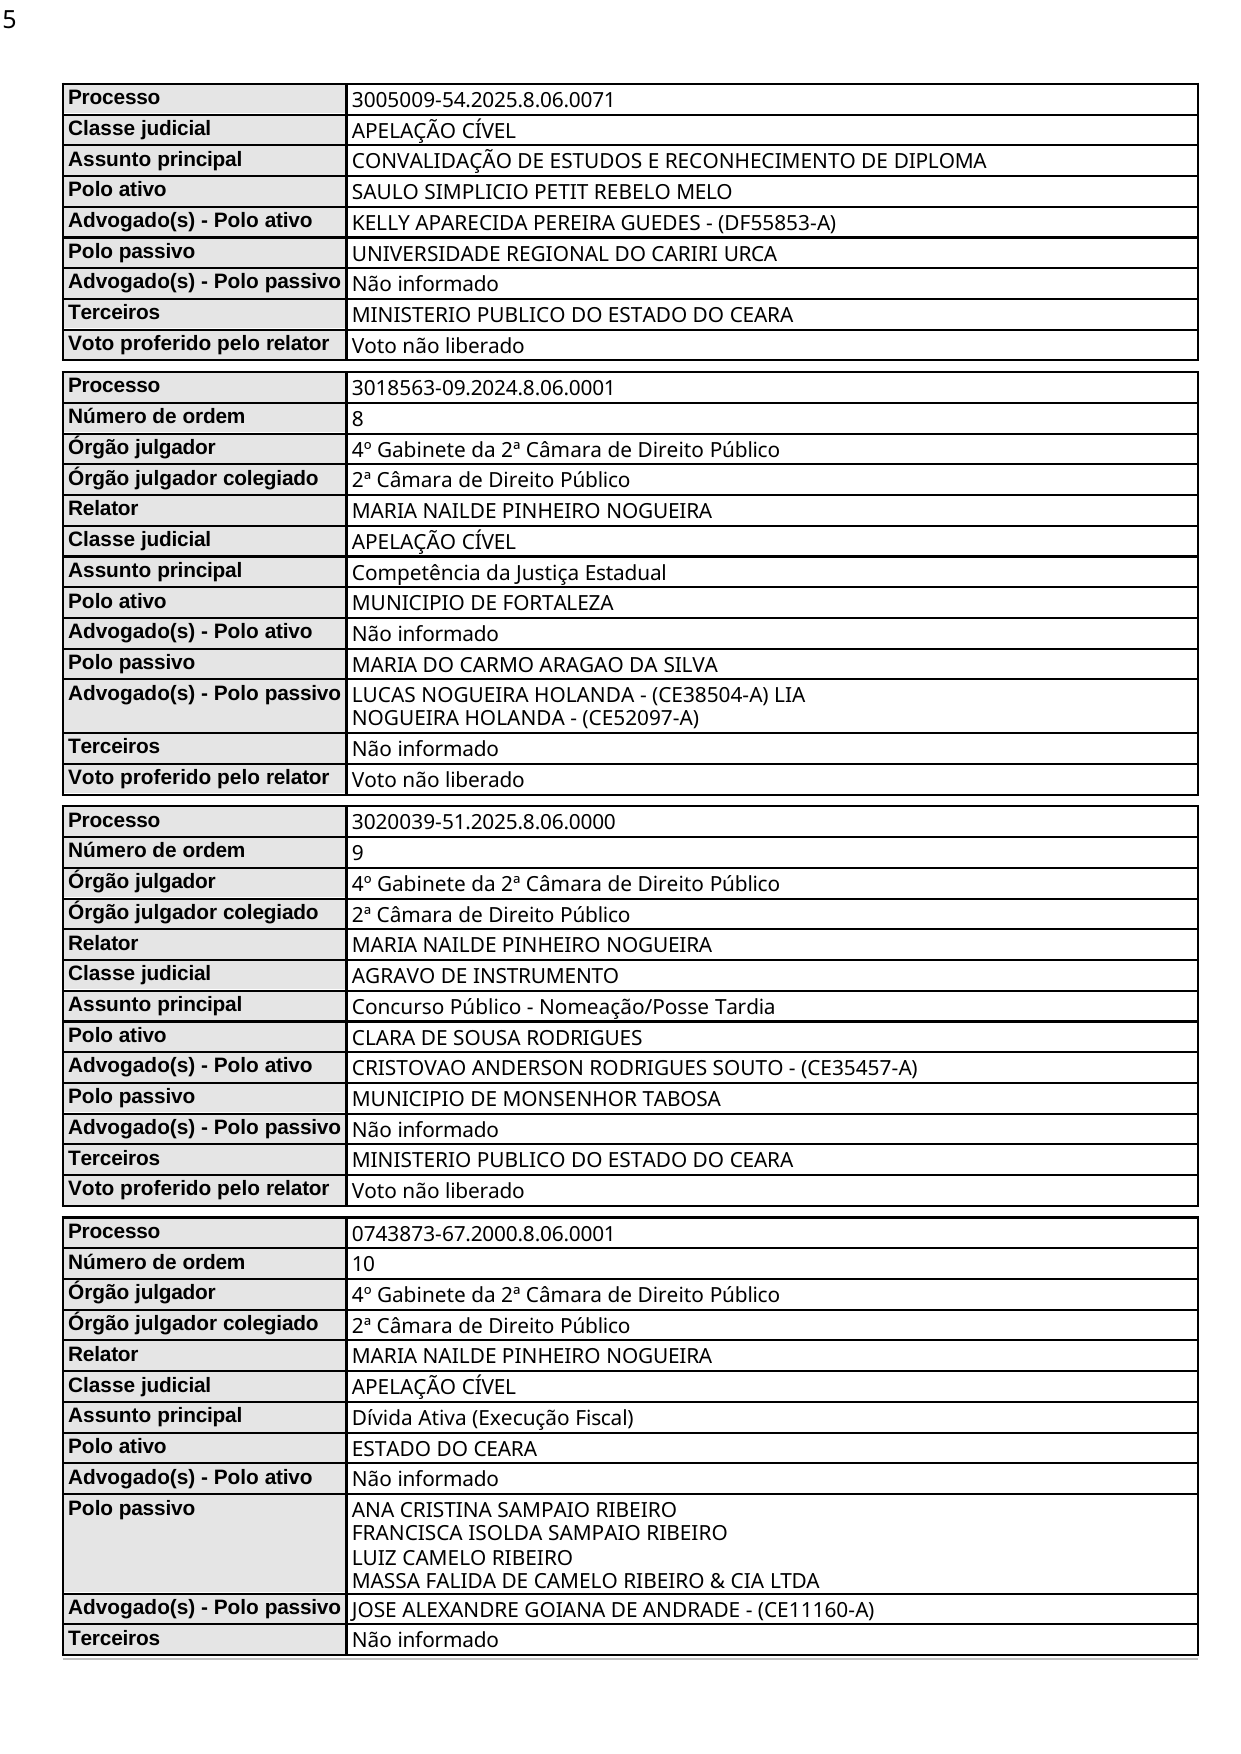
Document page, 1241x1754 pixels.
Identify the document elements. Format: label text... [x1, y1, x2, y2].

table_cell APELAÇÃO CÍVEL [348, 1372, 1197, 1401]
table_header Processo [64, 807, 345, 836]
table_cell Classe judicial [64, 1372, 345, 1401]
table_cell Voto não liberado [348, 331, 1197, 359]
table_cell Polo passivo [64, 1084, 345, 1112]
table_cell 2ª Câmara de Direito Público [348, 1311, 1197, 1339]
table_cell Número de ordem [64, 404, 345, 432]
table_cell 4º Gabinete da 2ª Câmara de Direito Público [348, 1280, 1197, 1309]
table_cell Assunto principal [64, 558, 345, 586]
table_cell Voto não liberado [348, 765, 1197, 793]
table_cell Polo passivo [64, 650, 345, 678]
table_cell Polo ativo [64, 177, 345, 206]
table_cell Terceiros [64, 1625, 345, 1654]
table_cell 10 [348, 1249, 1197, 1278]
table_cell Relator [64, 1341, 345, 1370]
table_cell CLARA DE SOUSA RODRIGUES [348, 1023, 1197, 1051]
table_cell Órgão julgador [64, 869, 345, 897]
table_cell AGRAVO DE INSTRUMENTO [348, 961, 1197, 989]
table_cell Não informado [348, 1625, 1197, 1654]
table_cell LUCAS NOGUEIRA HOLANDA - (CE38504-A) LIA NOGUEIRA HOLANDA - (CE52097-A) [348, 680, 1197, 732]
table_cell MARIA NAILDE PINHEIRO NOGUEIRA [348, 496, 1197, 525]
table_cell Voto proferido pelo relator [64, 331, 345, 359]
table_cell Classe judicial [64, 116, 345, 144]
table_cell MUNICIPIO DE MONSENHOR TABOSA [348, 1084, 1197, 1112]
table_cell ANA CRISTINA SAMPAIO RIBEIRO FRANCISCA ISOLDA SAMPAIO RIBEIRO LUIZ CAMELO RIBEIRO MASSA FALIDA DE CAMELO RIBEIRO & CIA LTDA [348, 1495, 1197, 1592]
table_cell Advogado(s) - Polo passivo [64, 1115, 345, 1143]
table_cell Não informado [348, 269, 1197, 298]
table_cell APELAÇÃO CÍVEL [348, 116, 1197, 144]
table_cell JOSE ALEXANDRE GOIANA DE ANDRADE - (CE11160-A) [348, 1595, 1197, 1623]
table_cell MINISTERIO PUBLICO DO ESTADO DO CEARA [348, 1145, 1197, 1174]
table_cell Advogado(s) - Polo ativo [64, 208, 345, 236]
table_cell CONVALIDAÇÃO DE ESTUDOS E RECONHECIMENTO DE DIPLOMA [348, 146, 1197, 175]
table_cell Voto proferido pelo relator [64, 765, 345, 793]
table_cell CRISTOVAO ANDERSON RODRIGUES SOUTO - (CE35457-A) [348, 1053, 1197, 1082]
table_cell 4º Gabinete da 2ª Câmara de Direito Público [348, 869, 1197, 897]
table_header 3020039-51.2025.8.06.0000 [348, 807, 1197, 836]
table_cell Órgão julgador colegiado [64, 1311, 345, 1339]
table_cell Assunto principal [64, 992, 345, 1020]
table_cell Não informado [348, 619, 1197, 648]
table_cell Assunto principal [64, 1403, 345, 1432]
table_cell Polo passivo [64, 1495, 345, 1592]
table_cell Número de ordem [64, 838, 345, 867]
table_cell Não informado [348, 1115, 1197, 1143]
table_cell Voto não liberado [348, 1176, 1197, 1205]
table_cell 9 [348, 838, 1197, 867]
table_header Processo [64, 373, 345, 402]
table_cell Órgão julgador colegiado [64, 465, 345, 494]
table_cell Advogado(s) - Polo passivo [64, 680, 345, 732]
table_cell Polo ativo [64, 1023, 345, 1051]
table_cell Dívida Ativa (Execução Fiscal) [348, 1403, 1197, 1432]
table_header Processo [64, 85, 345, 113]
table_cell Polo ativo [64, 588, 345, 617]
table_cell Órgão julgador [64, 435, 345, 463]
table_cell 2ª Câmara de Direito Público [348, 465, 1197, 494]
table_cell APELAÇÃO CÍVEL [348, 527, 1197, 555]
table_cell Polo ativo [64, 1434, 345, 1462]
table_cell Órgão julgador colegiado [64, 900, 345, 928]
table_cell Classe judicial [64, 527, 345, 555]
table_cell Assunto principal [64, 146, 345, 175]
table_cell Classe judicial [64, 961, 345, 989]
table_cell Advogado(s) - Polo ativo [64, 619, 345, 648]
table_cell SAULO SIMPLICIO PETIT REBELO MELO [348, 177, 1197, 206]
table_header 0743873-67.2000.8.06.0001 [348, 1219, 1197, 1247]
table_cell MINISTERIO PUBLICO DO ESTADO DO CEARA [348, 300, 1197, 328]
table_cell Terceiros [64, 1145, 345, 1174]
table_cell Competência da Justiça Estadual [348, 558, 1197, 586]
table_header 3005009-54.2025.8.06.0071 [348, 85, 1197, 113]
table_cell Advogado(s) - Polo passivo [64, 1595, 345, 1623]
table_cell UNIVERSIDADE REGIONAL DO CARIRI URCA [348, 239, 1197, 267]
table_cell MARIA NAILDE PINHEIRO NOGUEIRA [348, 930, 1197, 959]
table_cell Órgão julgador [64, 1280, 345, 1309]
table_cell Terceiros [64, 300, 345, 328]
table_cell Polo passivo [64, 239, 345, 267]
table_cell MARIA DO CARMO ARAGAO DA SILVA [348, 650, 1197, 678]
table_cell Não informado [348, 1464, 1197, 1493]
table_cell Advogado(s) - Polo passivo [64, 269, 345, 298]
table_header Processo [64, 1219, 345, 1247]
table_cell Advogado(s) - Polo ativo [64, 1464, 345, 1493]
table_cell Relator [64, 496, 345, 525]
table_cell Voto proferido pelo relator [64, 1176, 345, 1205]
table_cell Terceiros [64, 734, 345, 763]
table_cell Número de ordem [64, 1249, 345, 1278]
table_cell Advogado(s) - Polo ativo [64, 1053, 345, 1082]
table_cell 2ª Câmara de Direito Público [348, 900, 1197, 928]
table_cell Relator [64, 930, 345, 959]
table_cell Concurso Público - Nomeação/Posse Tardia [348, 992, 1197, 1020]
table_cell KELLY APARECIDA PEREIRA GUEDES - (DF55853-A) [348, 208, 1197, 236]
table_cell 4º Gabinete da 2ª Câmara de Direito Público [348, 435, 1197, 463]
table_cell Não informado [348, 734, 1197, 763]
table_cell MARIA NAILDE PINHEIRO NOGUEIRA [348, 1341, 1197, 1370]
table_cell ESTADO DO CEARA [348, 1434, 1197, 1462]
table_cell MUNICIPIO DE FORTALEZA [348, 588, 1197, 617]
table_cell 8 [348, 404, 1197, 432]
table_header 3018563-09.2024.8.06.0001 [348, 373, 1197, 402]
